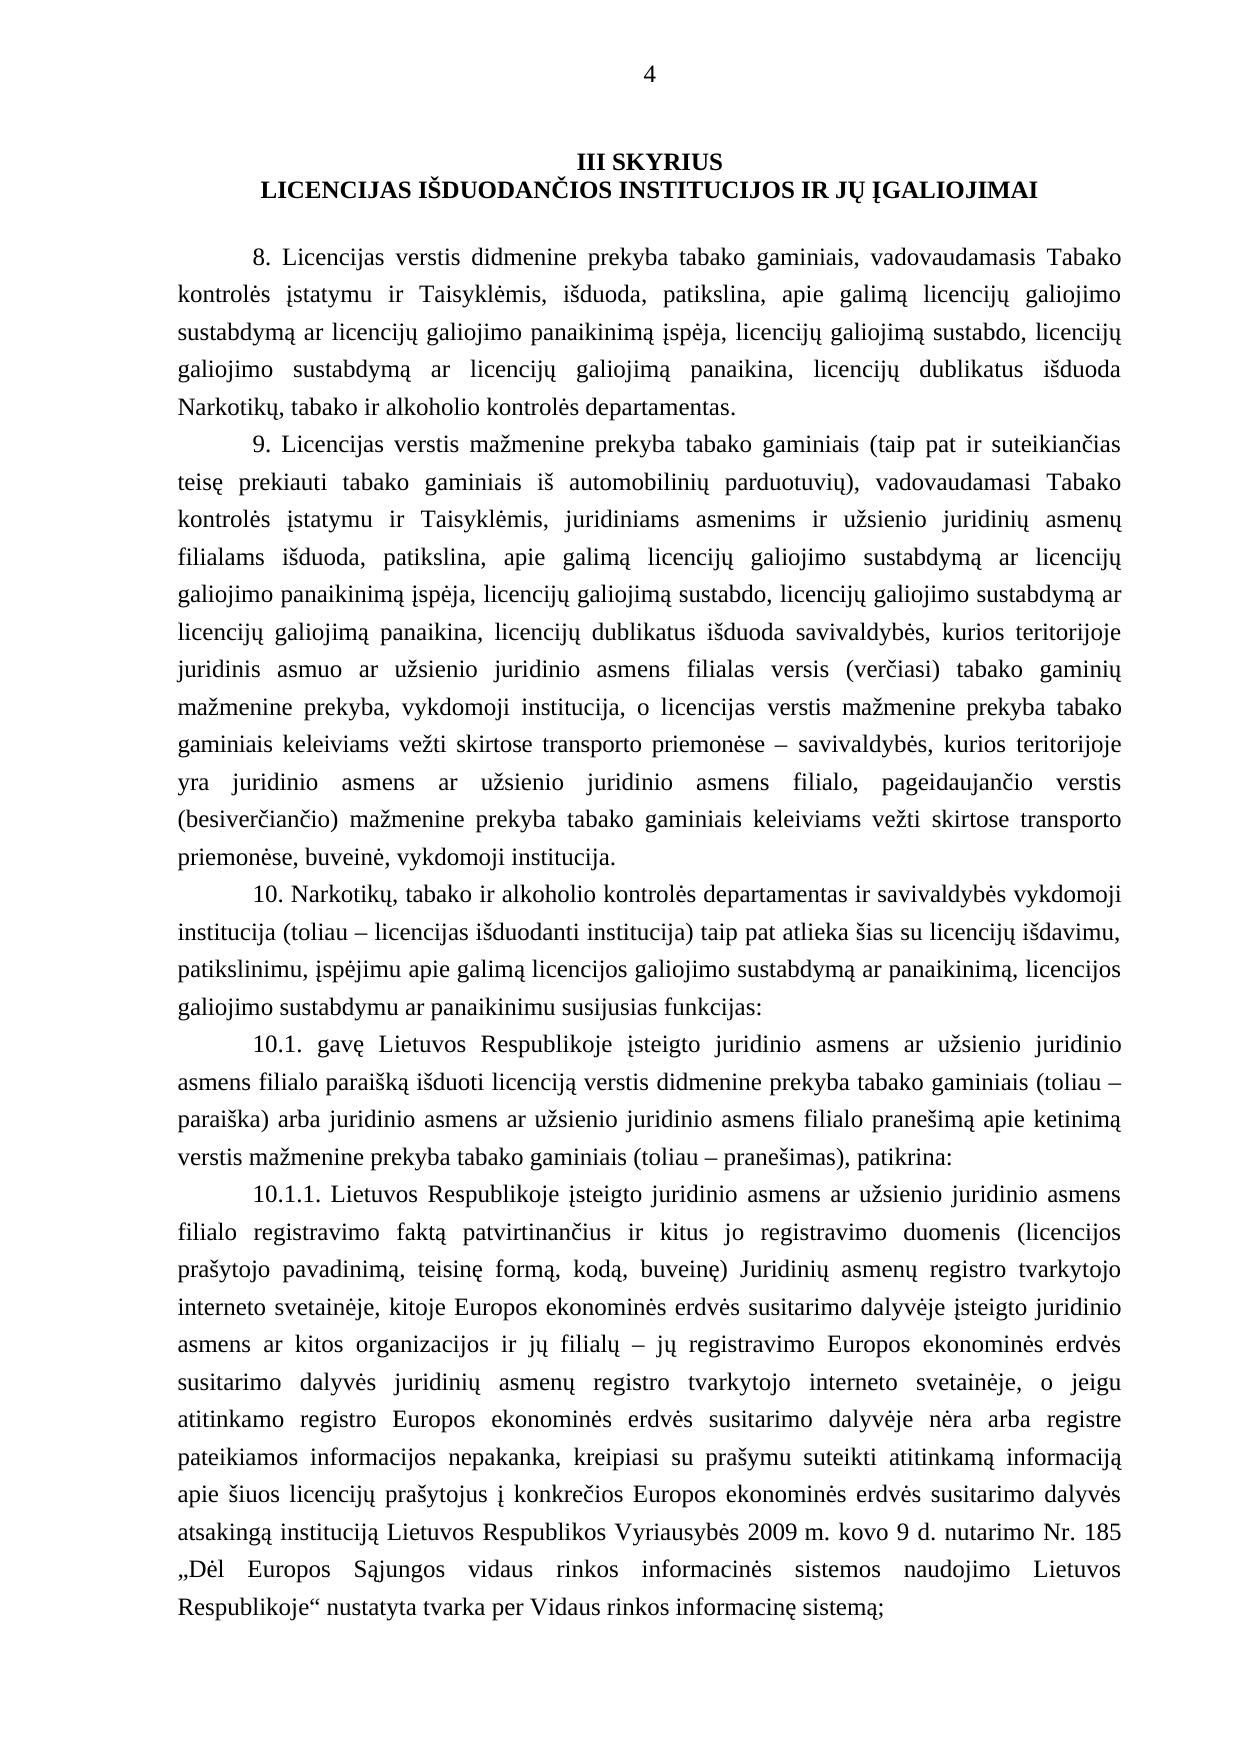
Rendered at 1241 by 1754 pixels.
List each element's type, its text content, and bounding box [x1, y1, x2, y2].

text 9. Licencijas verstis mažmenine prekyba tabako gaminiais (taip pat ir suteikiančias teisę prekiauti tabako gaminiais iš automobilinių parduotuvių), vadovaudamasi Tabako kontrolės įstatymu ir Taisyklėmis, juridiniams asmenims ir užsienio juridinių asmenų filialams išduoda, patikslina, apie galimą licencijų galiojimo sustabdymą ar licencijų galiojimo panaikinimą įspėja, licencijų galiojimą sustabdo, licencijų galiojimo sustabdymą ar licencijų galiojimą panaikina, licencijų dublikatus išduoda savivaldybės, kurios teritorijoje juridinis asmuo ar užsienio juridinio asmens filialas versis (verčiasi) tabako gaminių mažmenine prekyba, vykdomoji institucija, o licencijas verstis mažmenine prekyba tabako gaminiais keleiviams vežti skirtose transporto priemonėse – savivaldybės, kurios teritorijoje yra juridinio asmens ar užsienio juridinio asmens filialo, pageidaujančio verstis (besiverčiančio) mažmenine prekyba tabako gaminiais keleiviams vežti skirtose transporto priemonėse, buveinė, vykdomoji institucija. [177, 421, 1122, 871]
text 8. Licencijas verstis didmenine prekyba tabako gaminiais, vadovaudamasis Tabako kontrolės įstatymu ir Taisyklėmis, išduoda, patikslina, apie galimą licencijų galiojimo sustabdymą ar licencijų galiojimo panaikinimą įspėja, licencijų galiojimą sustabdo, licencijų galiojimo sustabdymą ar licencijų galiojimą panaikina, licencijų dublikatus išduoda Narkotikų, tabako ir alkoholio kontrolės departamentas. [177, 233, 1122, 421]
text 10.1.1. Lietuvos Respublikoje įsteigto juridinio asmens ar užsienio juridinio asmens filialo registravimo faktą patvirtinančius ir kitus jo registravimo duomenis (licencijos prašytojo pavadinimą, teisinę formą, kodą, buveinę) Juridinių asmenų registro tvarkytojo interneto svetainėje, kitoje Europos ekonominės erdvės susitarimo dalyvėje įsteigto juridinio asmens ar kitos organizacijos ir jų filialų – jų registravimo Europos ekonominės erdvės susitarimo dalyvės juridinių asmenų registro tvarkytojo interneto svetainėje, o jeigu atitinkamo registro Europos ekonominės erdvės susitarimo dalyvėje nėra arba registre pateikiamos informacijos nepakanka, kreipiasi su prašymu suteikti atitinkamą informaciją apie šiuos licencijų prašytojus į konkrečios Europos ekonominės erdvės susitarimo dalyvės atsakingą instituciją Lietuvos Respublikos Vyriausybės 2009 m. kovo 9 d. nutarimo Nr. 185 „Dėl Europos Sąjungos vidaus rinkos informacinės sistemos naudojimo Lietuvos Respublikoje“ nustatyta tvarka per Vidaus rinkos informacinę sistemą; [177, 1171, 1122, 1621]
text III SKYRIUS [177, 147, 1122, 176]
text 10. Narkotikų, tabako ir alkoholio kontrolės departamentas ir savivaldybės vykdomoji institucija (toliau – licencijas išduodanti institucija) taip pat atlieka šias su licencijų išdavimu, patikslinimu, įspėjimu apie galimą licencijos galiojimo sustabdymą ar panaikinimą, licencijos galiojimo sustabdymu ar panaikinimu susijusias funkcijas: [177, 871, 1122, 1021]
text 10.1. gavę Lietuvos Respublikoje įsteigto juridinio asmens ar užsienio juridinio asmens filialo paraišką išduoti licenciją verstis didmenine prekyba tabako gaminiais (toliau – paraiška) arba juridinio asmens ar užsienio juridinio asmens filialo pranešimą apie ketinimą verstis mažmenine prekyba tabako gaminiais (toliau – pranešimas), patikrina: [177, 1021, 1122, 1171]
text LICENCIJAS IŠDUODANČIOS INSTITUCIJOS IR JŲ ĮGALIOJIMAI [177, 176, 1122, 204]
